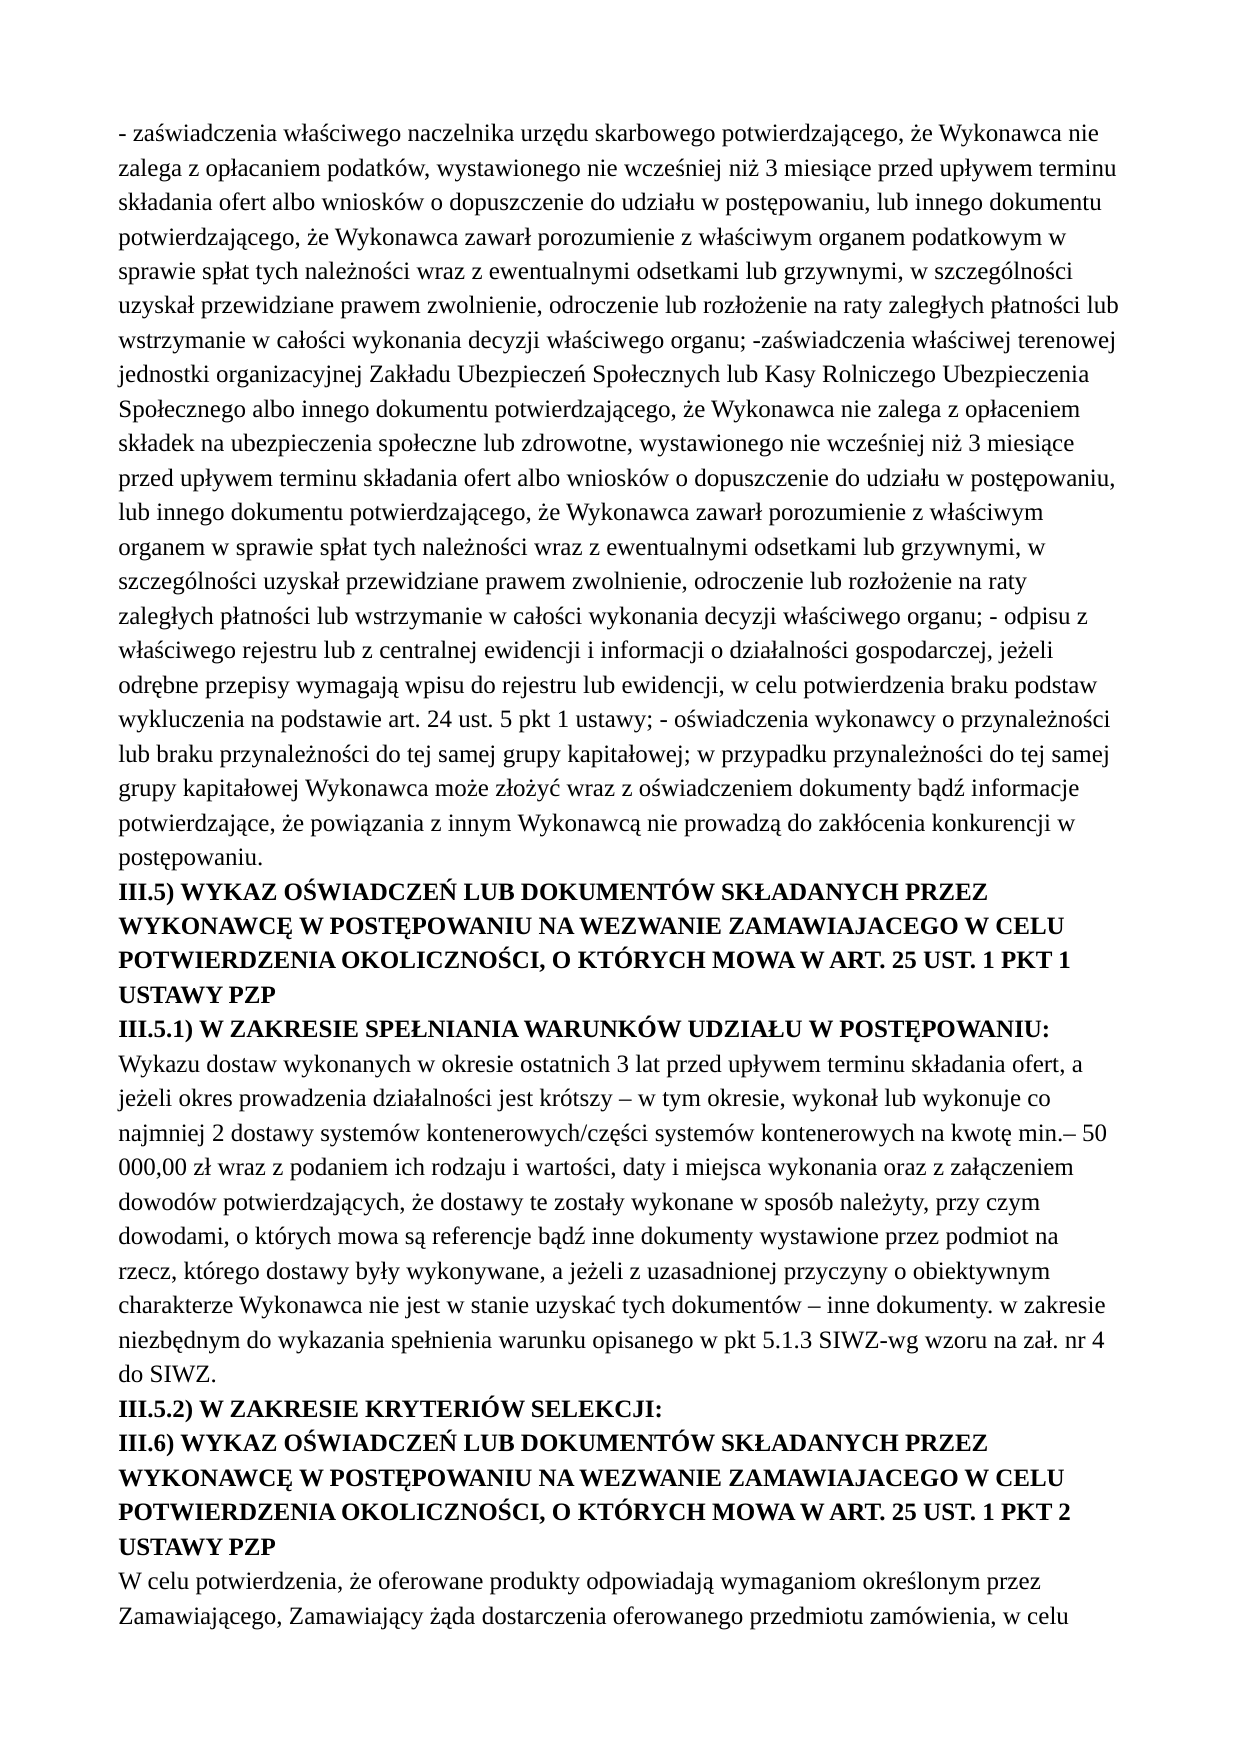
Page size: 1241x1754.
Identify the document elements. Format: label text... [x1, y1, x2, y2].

text III.5) WYKAZ OŚWIADCZEŃ LUB DOKUMENTÓW SKŁADANYCH PRZEZ WYKONAWCĘ W POSTĘPOWANIU NA WEZWANIE ZAMAWIAJACEGO W CELU POTWIERDZENIA OKOLICZNOŚCI, O KTÓRYCH MOWA W ART. 25 UST. 1 PKT 1 USTAWY PZP [118, 877, 1122, 1009]
text W celu potwierdzenia, że oferowane produkty odpowiadają wymaganiom określonym przez Zamawiającego, Zamawiający żąda dostarczenia oferowanego przedmiotu zamówienia, w celu [118, 1566, 1122, 1629]
text III.5.1) W ZAKRESIE SPEŁNIANIA WARUNKÓW UDZIAŁU W POSTĘPOWANIU: Wykazu dostaw wykonanych w okresie ostatnich 3 lat przed upływem terminu składania ofert, a jeżeli okres prowadzenia działalności jest krótszy – w tym okresie, wykonał lub wykonuje co najmniej 2 dostawy systemów kontenerowych/części systemów kontenerowych na kwotę min.– 50 000,00 zł wraz z podaniem ich rodzaju i wartości, daty i miejsca wykonania oraz z załączeniem dowodów potwierdzających, że dostawy te zostały wykonane w sposób należyty, przy czym dowodami, o których mowa są referencje bądź inne dokumenty wystawione przez podmiot na rzecz, którego dostawy były wykonywane, a jeżeli z uzasadnionej przyczyny o obiektywnym charakterze Wykonawca nie jest w stanie uzyskać tych dokumentów – inne dokumenty. w zakresie niezbędnym do wykazania spełnienia warunku opisanego w pkt 5.1.3 SIWZ-wg wzoru na zał. nr 4 do SIWZ. III.5.2) W ZAKRESIE KRYTERIÓW SELEKCJI: [118, 1014, 1122, 1423]
text - zaświadczenia właściwego naczelnika urzędu skarbowego potwierdzającego, że Wykonawca nie zalega z opłacaniem podatków, wystawionego nie wcześniej niż 3 miesiące przed upływem terminu składania ofert albo wniosków o dopuszczenie do udziału w postępowaniu, lub innego dokumentu potwierdzającego, że Wykonawca zawarł porozumienie z właściwym organem podatkowym w sprawie spłat tych należności wraz z ewentualnymi odsetkami lub grzywnymi, w szczególności uzyskał przewidziane prawem zwolnienie, odroczenie lub rozłożenie na raty zaległych płatności lub wstrzymanie w całości wykonania decyzji właściwego organu; -zaświadczenia właściwej terenowej jednostki organizacyjnej Zakładu Ubezpieczeń Społecznych lub Kasy Rolniczego Ubezpieczenia Społecznego albo innego dokumentu potwierdzającego, że Wykonawca nie zalega z opłaceniem składek na ubezpieczenia społeczne lub zdrowotne, wystawionego nie wcześniej niż 3 miesiące przed upływem terminu składania ofert albo wniosków o dopuszczenie do udziału w postępowaniu, lub innego dokumentu potwierdzającego, że Wykonawca zawarł porozumienie z właściwym organem w sprawie spłat tych należności wraz z ewentualnymi odsetkami lub grzywnymi, w szczególności uzyskał przewidziane prawem zwolnienie, odroczenie lub rozłożenie na raty zaległych płatności lub wstrzymanie w całości wykonania decyzji właściwego organu; - odpisu z właściwego rejestru lub z centralnej ewidencji i informacji o działalności gospodarczej, jeżeli odrębne przepisy wymagają wpisu do rejestru lub ewidencji, w celu potwierdzenia braku podstaw wykluczenia na podstawie art. 24 ust. 5 pkt 1 ustawy; - oświadczenia wykonawcy o przynależności lub braku przynależności do tej samej grupy kapitałowej; w przypadku przynależności do tej samej grupy kapitałowej Wykonawca może złożyć wraz z oświadczeniem dokumenty bądź informacje potwierdzające, że powiązania z innym Wykonawcą nie prowadzą do zakłócenia konkurencji w postępowaniu. [118, 118, 1122, 871]
text III.6) WYKAZ OŚWIADCZEŃ LUB DOKUMENTÓW SKŁADANYCH PRZEZ WYKONAWCĘ W POSTĘPOWANIU NA WEZWANIE ZAMAWIAJACEGO W CELU POTWIERDZENIA OKOLICZNOŚCI, O KTÓRYCH MOWA W ART. 25 UST. 1 PKT 2 USTAWY PZP [118, 1428, 1122, 1561]
